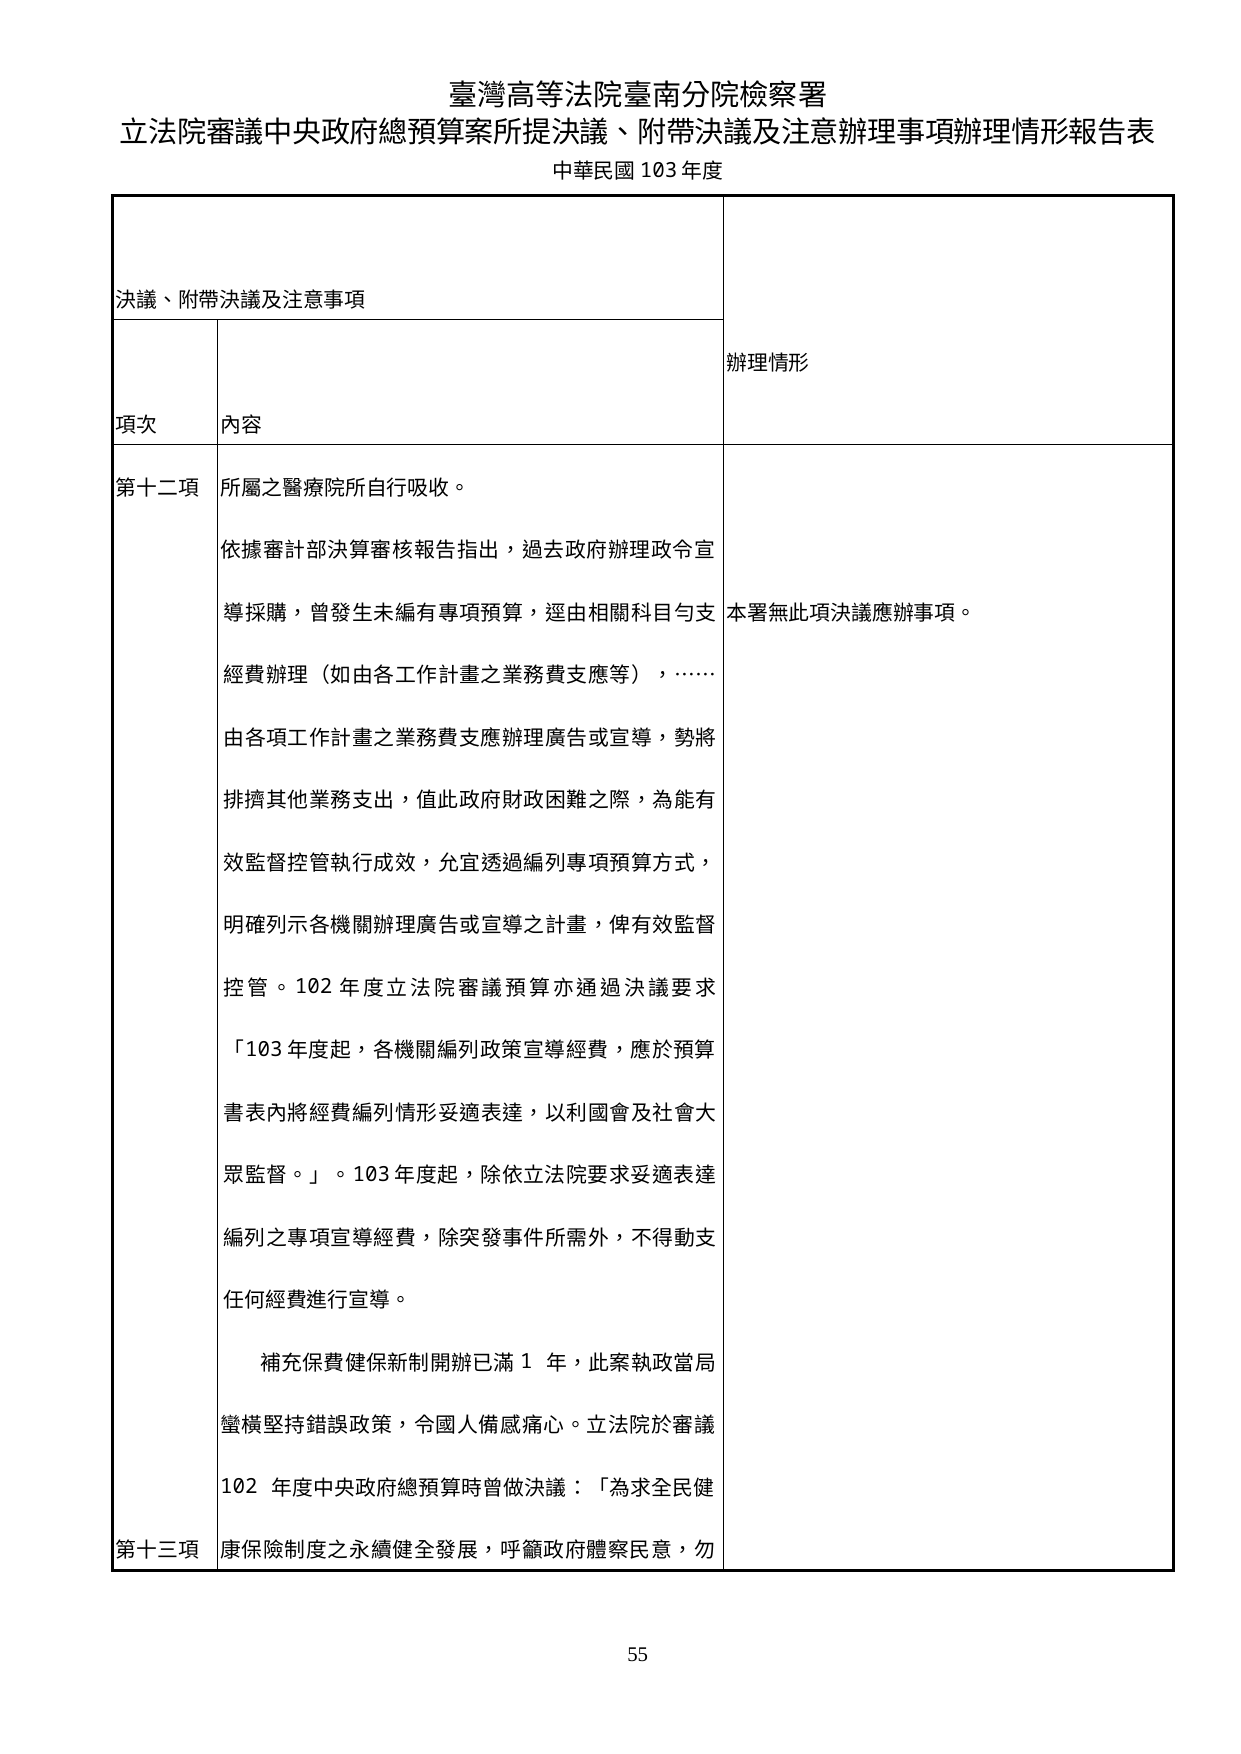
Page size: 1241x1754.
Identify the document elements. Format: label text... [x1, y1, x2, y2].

table_header 決議、附帶決議及注意事項 [114, 197, 723, 319]
table_header 辦理情形 [724, 197, 1172, 444]
table_cell 第十二項 第十三項 [114, 445, 217, 1569]
table_cell 內容 [218, 320, 723, 444]
table_cell 本署無此項決議應辦事項。 [724, 445, 1172, 1569]
table_cell 項次 [114, 320, 217, 444]
table_cell 所屬之醫療院所自行吸收。 依據審計部決算審核報告指出，過去政府辦理政令宣導採購，曾發生未編有專項預算，逕由相關科目勻支經費辦理（如由各工作計畫之業務費支應等），……由各項工作計畫之業務費支應辦理廣告或宣導，勢將排擠其他業務支出，值此政府財政困難之際，為能有效監督控管執行成效，允宜透過編列專項預算方式，明確列示各機關辦理廣告或宣導之計畫，俾有效監督控管。102年度立法院審議預算亦通過決議要求「103年度起，各機關編列政策宣導經費，應於預算書表內將經費編列情形妥適表達，以利國會及社會大眾監督。」。103年度起，除依立法院要求妥適表達編列之專項宣導經費，除突發事件所需外，不得動支任何經費進行宣導。 補充保費健保新制開辦已滿1 年，此案執政當局蠻橫堅持錯誤政策，令國人備感痛心。立法院於審議102 年度中央政府總預算時曾做決議：「為求全民健康保險制度之永續健全發展，呼籲政府體察民意，勿 [218, 445, 723, 1569]
